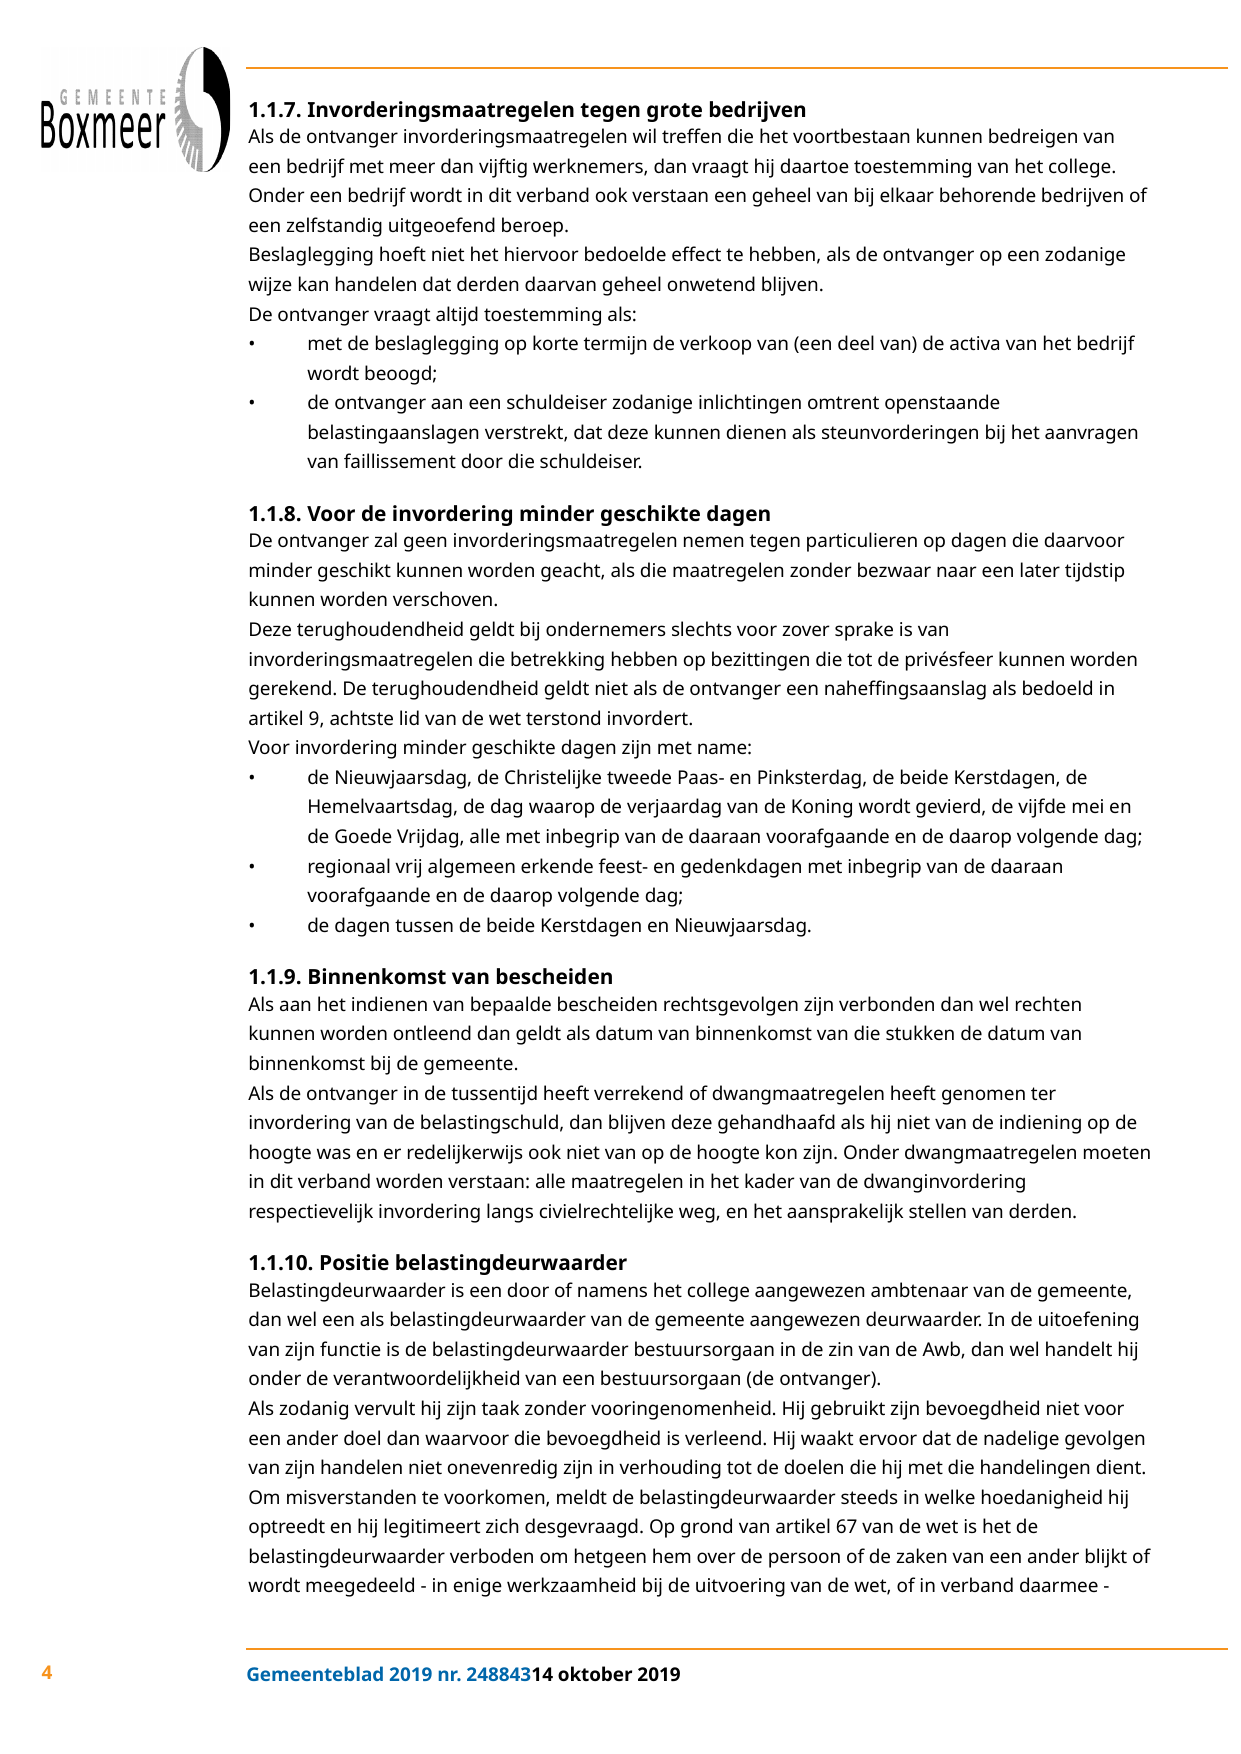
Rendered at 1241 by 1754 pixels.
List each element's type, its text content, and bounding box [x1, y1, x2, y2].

list de Nieuwjaarsdag, de Christelijke tweede Paas- en Pinksterdag, de beide Kerstdagen, de Hemelvaartsdag, de dag waarop de verjaardag van de Koning wordt gevierd, de vijfde mei en de Goede Vrijdag, alle met inbegrip van de daaraan voorafgaande en de daarop volgende dag; [248, 764, 1152, 849]
list met de beslaglegging op korte termijn de verkoop van (een deel van) de activa van het bedrijf wordt beoogd; [248, 330, 1152, 386]
text Deze terughoudendheid geldt bij ondernemers slechts voor zover sprake is van invorderingsmaatregelen die betrekking hebben op bezittingen die tot de privésfeer kunnen worden gerekend. De terughoudendheid geldt niet als de ontvanger een naheffingsaanslag als bedoeld in artikel 9, achtste lid van de wet terstond invordert. [248, 616, 1152, 731]
text Beslaglegging hoeft niet het hiervoor bedoelde effect te hebben, als de ontvanger op een zodanige wijze kan handelen dat derden daarvan geheel onwetend blijven. [248, 242, 1152, 297]
list de dagen tussen de beide Kerstdagen en Nieuwjaarsdag. [248, 912, 1152, 938]
text Als de ontvanger in de tussentijd heeft verrekend of dwangmaatregelen heeft genomen ter invordering van de belastingschuld, dan blijven deze gehandhaafd als hij niet van de indiening op de hoogte was en er redelijkerwijs ook niet van op de hoogte kon zijn. Onder dwangmaatregelen moeten in dit verband worden verstaan: alle maatregelen in het kader van de dwanginvordering respectievelijk invordering langs civielrechtelijke weg, en het aansprakelijk stellen van derden. [248, 1080, 1152, 1224]
text 1.1.8. Voor de invordering minder geschikte dagen [248, 499, 1152, 527]
list regionaal vrij algemeen erkende feest- en gedenkdagen met inbegrip van de daaraan voorafgaande en de daarop volgende dag; [248, 853, 1152, 908]
picture [41, 47, 231, 172]
text De ontvanger zal geen invorderingsmaatregelen nemen tegen particulieren op dagen die daarvoor minder geschikt kunnen worden geacht, als die maatregelen zonder bezwaar naar een later tijdstip kunnen worden verschoven. [248, 527, 1152, 612]
text Om misverstanden te voorkomen, meldt de belastingdeurwaarder steeds in welke hoedanigheid hij optreedt en hij legitimeert zich desgevraagd. Op grond van artikel 67 van de wet is het de belastingdeurwaarder verboden om hetgeen hem over de persoon of de zaken van een ander blijkt of wordt meegedeeld - in enige werkzaamheid bij de uitvoering van de wet, of in verband daarmee [248, 1484, 1152, 1598]
list de ontvanger aan een schuldeiser zodanige inlichtingen omtrent openstaande belastingaanslagen verstrekt, dat deze kunnen dienen als steunvorderingen bij het aanvragen van faillissement door die schuldeiser. [248, 389, 1152, 474]
text Als zodanig vervult hij zijn taak zonder vooringenomenheid. Hij gebruikt zijn bevoegdheid niet voor een ander doel dan waarvoor die bevoegdheid is verleend. Hij waakt ervoor dat de nadelige gevolgen van zijn handelen niet onevenredig zijn in verhouding tot de doelen die hij met die handelingen dient. [248, 1395, 1152, 1480]
text Voor invordering minder geschikte dagen zijn met name: [248, 734, 1152, 760]
text 1.1.9. Binnenkomst van bescheiden [248, 962, 1152, 991]
text 1.1.7. Invorderingsmaatregelen tegen grote bedrijven [248, 95, 1152, 123]
text 1.1.10. Positie belastingdeurwaarder [248, 1248, 1152, 1277]
text Belastingdeurwaarder is een door of namens het college aangewezen ambtenaar van de gemeente, dan wel een als belastingdeurwaarder van de gemeente aangewezen deurwaarder. In de uitoefening van zijn functie is de belastingdeurwaarder bestuursorgaan in de zin van de Awb, dan wel handelt hij onder de verantwoordelijkheid van een bestuursorgaan (de ontvanger). [248, 1277, 1152, 1391]
text De ontvanger vraagt altijd toestemming als: [248, 301, 1152, 326]
text Als aan het indienen van bepaalde bescheiden rechtsgevolgen zijn verbonden dan wel rechten kunnen worden ontleend dan geldt als datum van binnenkomst van die stukken de datum van binnenkomst bij de gemeente. [248, 991, 1152, 1076]
text Als de ontvanger invorderingsmaatregelen wil treffen die het voortbestaan kunnen bedreigen van een bedrijf met meer dan vijftig werknemers, dan vraagt hij daartoe toestemming van het college. Onder een bedrijf wordt in dit verband ook verstaan een geheel van bij elkaar behorende bedrijven of een zelfstandig uitgeoefend beroep. [248, 123, 1152, 238]
